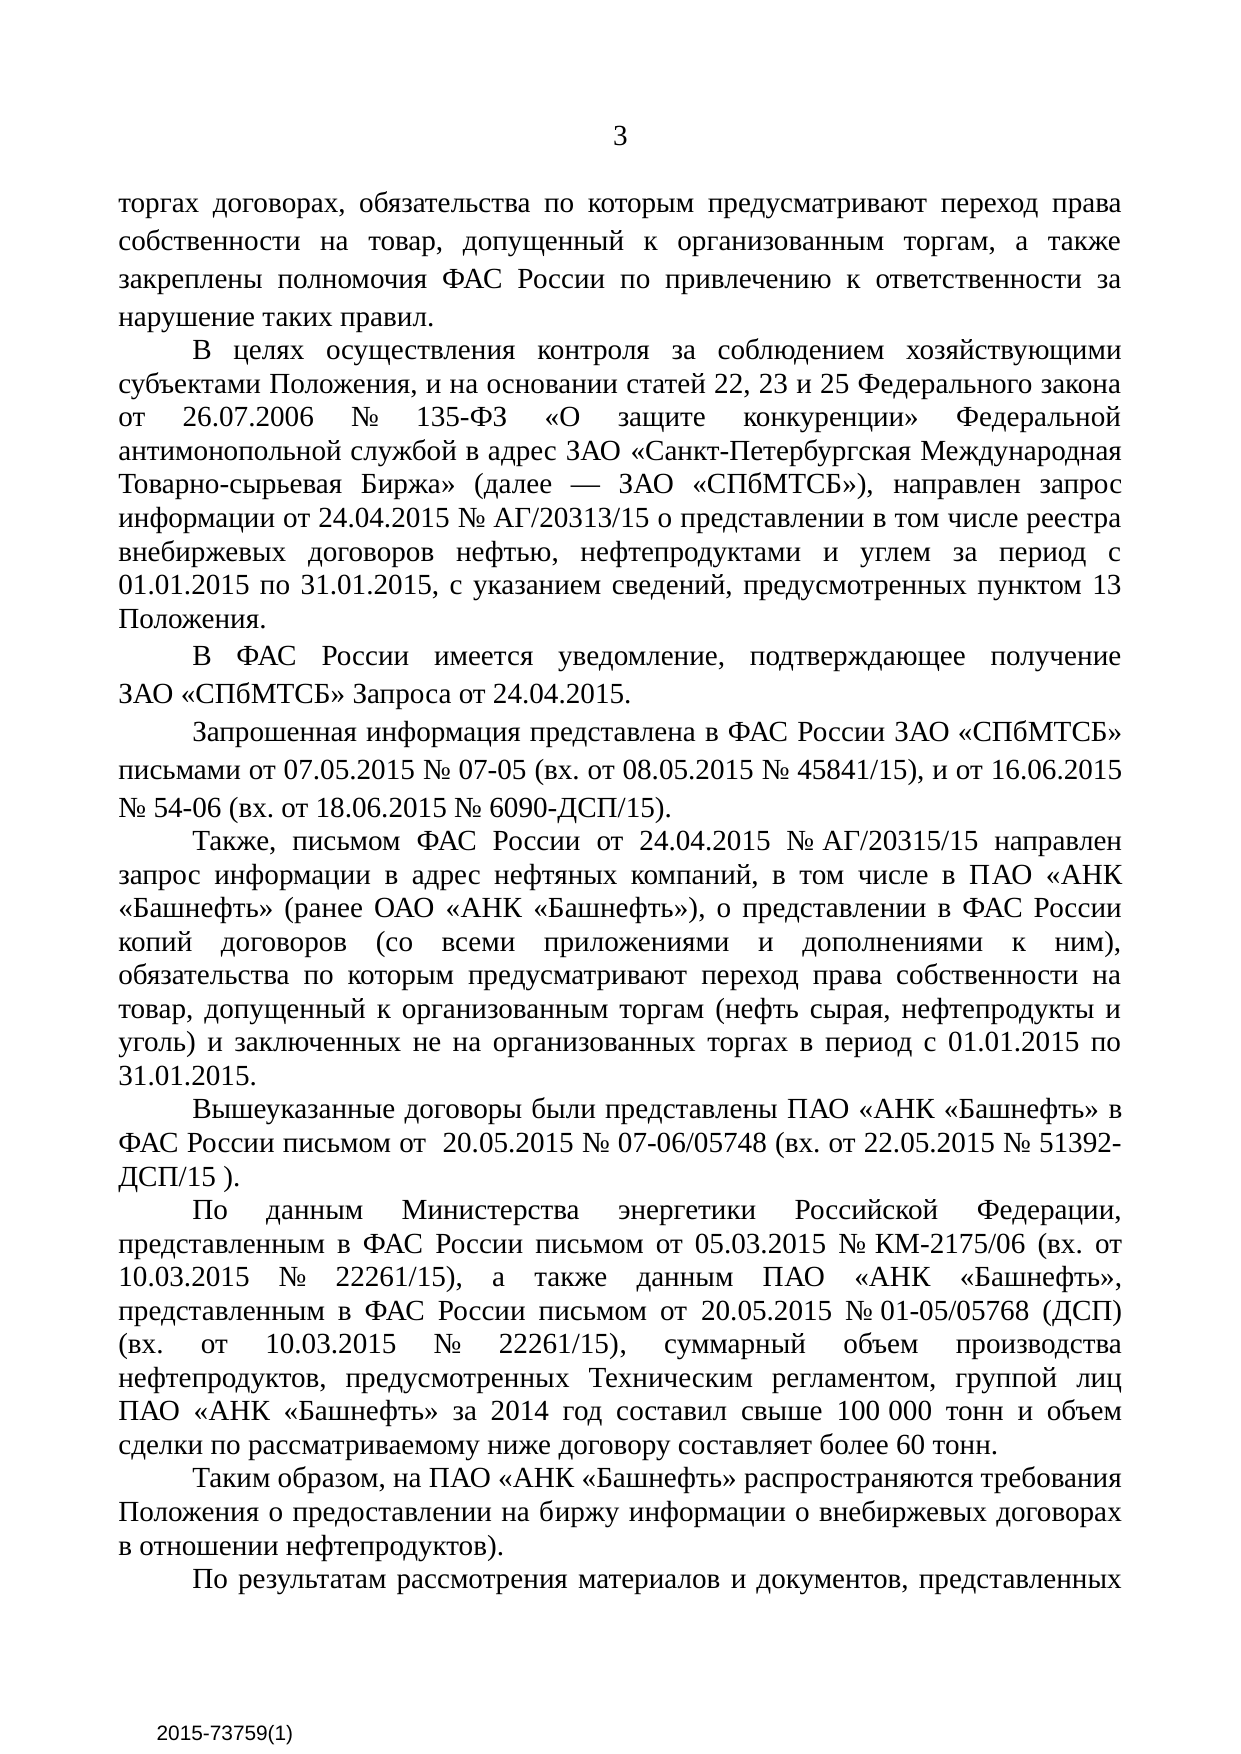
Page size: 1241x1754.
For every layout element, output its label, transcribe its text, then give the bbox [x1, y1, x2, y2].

text Таким образом, на ПАО «АНК «Башнефть» распространяются требования Положения о предоставлении на биржу информации о внебиржевых договорах в отношении нефтепродуктов). [118, 1461, 1122, 1561]
text По данным Министерства энергетики Российской Федерации, представленным в ФАС России письмом от 05.03.2015 № КМ-2175/06 (вх. от 10.03.2015 № 22261/15), а также данным ПАО «АНК «Башнефть», представленным в ФАС России письмом от 20.05.2015 № 01-05/05768 (ДСП) (вх. от 10.03.2015 № 22261/15), суммарный объем производства нефтепродуктов, предусмотренных Техническим регламентом, группой лиц ПАО «АНК «Башнефть» за 2014 год составил свыше 100 000 тонн и объем сделки по рассматриваемому ниже договору составляет более 60 тонн. [118, 1192, 1122, 1461]
text Запрошенная информация представлена в ФАС России ЗАО «СПбМТСБ» письмами от 07.05.2015 № 07-05 (вх. от 08.05.2015 № 45841/15), и от 16.06.2015 № 54-06 (вх. от 18.06.2015 № 6090-ДСП/15). [118, 710, 1122, 823]
text Вышеуказанные договоры были представлены ПАО «АНК «Башнефть» в ФАС России письмом от 20.05.2015 № 07-06/05748 (вх. от 22.05.2015 № 51392-ДСП/15 ). [118, 1092, 1122, 1192]
text По результатам рассмотрения материалов и документов, представленных [118, 1561, 1122, 1595]
text торгах договорах, обязательства по которым предусматривают переход права собственности на товар, допущенный к организованным торгам, а также закреплены полномочия ФАС России по привлечению к ответственности за нарушение таких правил. [118, 181, 1122, 332]
text Также, письмом ФАС России от 24.04.2015 № АГ/20315/15 направлен запрос информации в адрес нефтяных компаний, в том числе в ПАО «АНК «Башнефть» (ранее ОАО «АНК «Башнефть»), о представлении в ФАС России копий договоров (со всеми приложениями и дополнениями к ним), обязательства по которым предусматривают переход права собственности на товар, допущенный к организованным торгам (нефть сырая, нефтепродукты и уголь) и заключенных не на организованных торгах в период с 01.01.2015 по 31.01.2015. [118, 823, 1122, 1092]
text В ФАС России имеется уведомление, подтверждающее получение ЗАО «СПбМТСБ» Запроса от 24.04.2015. [118, 634, 1122, 710]
text В целях осуществления контроля за соблюдением хозяйствующими субъектами Положения, и на основании статей 22, 23 и 25 Федерального закона от 26.07.2006 № 135-ФЗ «О защите конкуренции» Федеральной антимонопольной службой в адрес ЗАО «Санкт-Петербургская Международная Товарно-сырьевая Биржа» (далее — ЗАО «СПбМТСБ»), направлен запрос информации от 24.04.2015 № АГ/20313/15 о представлении в том числе реестра внебиржевых договоров нефтью, нефтепродуктами и углем за период с 01.01.2015 по 31.01.2015, с указанием сведений, предусмотренных пунктом 13 Положения. [118, 332, 1122, 634]
